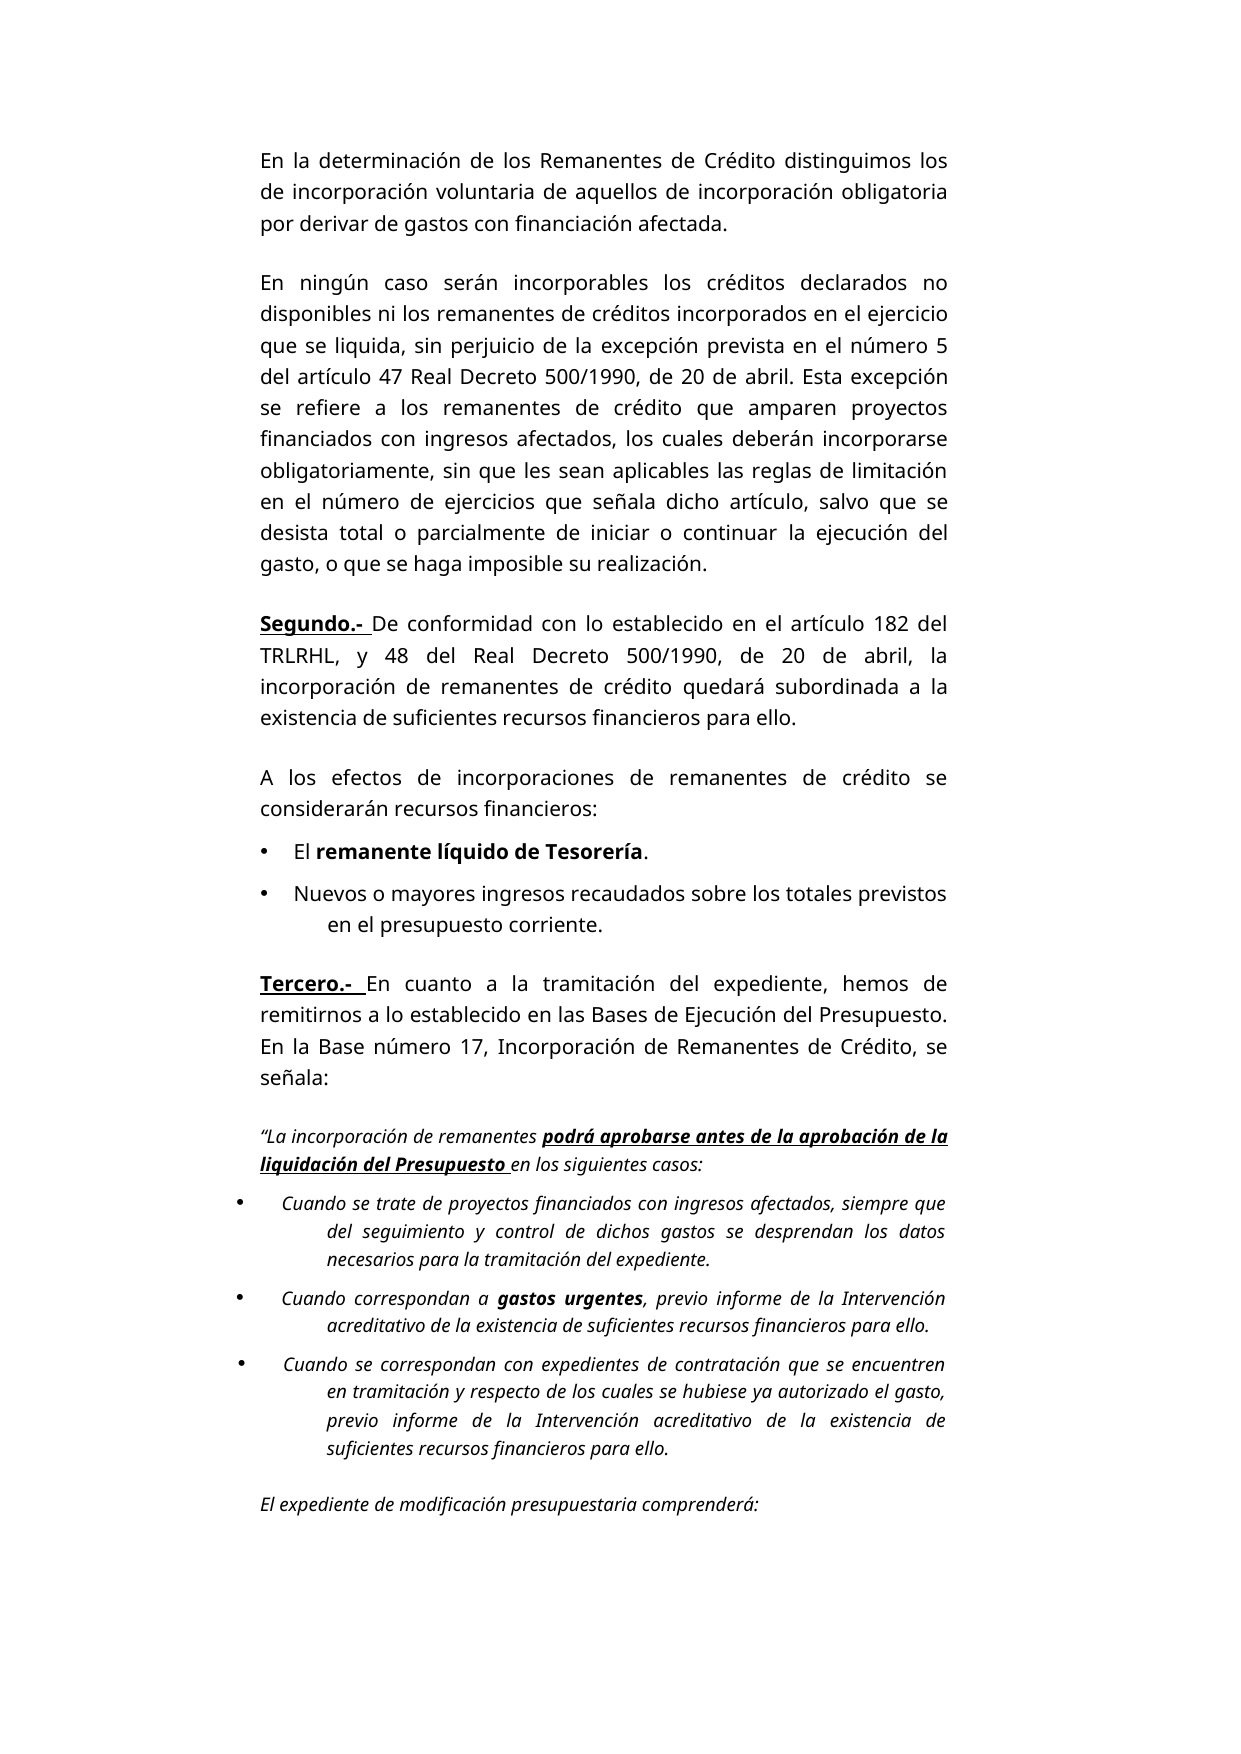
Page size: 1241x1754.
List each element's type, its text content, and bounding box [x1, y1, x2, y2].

list Cuando correspondan a gastos urgentes, previo informe de la Intervención acreditativo de la existencia de suficientes recursos financieros para ello. [236, 1286, 948, 1338]
text Segundo.- De conformidad con lo establecido en el artículo 182 del TRLRHL, y 48 del Real Decreto 500/1990, de 20 de abril, la incorporación de remanentes de crédito quedará subordinada a la existencia de suficientes recursos financieros para ello. [260, 609, 948, 732]
text El expediente de modificación presupuestaria comprenderá: [260, 1492, 1122, 1517]
text En ningún caso serán incorporables los créditos declarados no disponibles ni los remanentes de créditos incorporados en el ejercicio que se liquida, sin perjuicio de la excepción prevista en el número 5 del artículo 47 Real Decreto 500/1990, de 20 de abril. Esta excepción se refiere a los remanentes de crédito que amparen proyectos financiados con ingresos afectados, los cuales deberán incorporarse obligatoriamente, sin que les sean aplicables las reglas de limitación en el número de ejercicios que señala dicho artículo, salvo que se desista total o parcialmente de iniciar o continuar la ejecución del gasto, o que se haga imposible su realización. [260, 268, 948, 578]
text Tercero.- En cuanto a la tramitación del expediente, hemos de remitirnos a lo establecido en las Bases de Ejecución del Presupuesto. En la Base número 17, Incorporación de Remanentes de Crédito, se señala: [260, 969, 948, 1092]
list Nuevos o mayores ingresos recaudados sobre los totales previstos en el presupuesto corriente. [260, 879, 948, 938]
list Cuando se correspondan con expedientes de contratación que se encuentren en tramitación y respecto de los cuales se hubiese ya autorizado el gasto, previo informe de la Intervención acreditativo de la existencia de suficientes recursos financieros para ello. [238, 1351, 948, 1460]
text “La incorporación de remanentes podrá aprobarse antes de la aprobación de la liquidación del Presupuesto en los siguientes casos: [260, 1123, 948, 1177]
text En la determinación de los Remanentes de Crédito distinguimos los de incorporación voluntaria de aquellos de incorporación obligatoria por derivar de gastos con financiación afectada. [260, 146, 949, 237]
list Cuando se trate de proyectos financiados con ingresos afectados, siempre que del seguimiento y control de dichos gastos se desprendan los datos necesarios para la tramitación del expediente. [236, 1190, 948, 1272]
list El remanente líquido de Tesorería. [260, 837, 1122, 865]
text A los efectos de incorporaciones de remanentes de crédito se considerarán recursos financieros: [260, 763, 948, 823]
